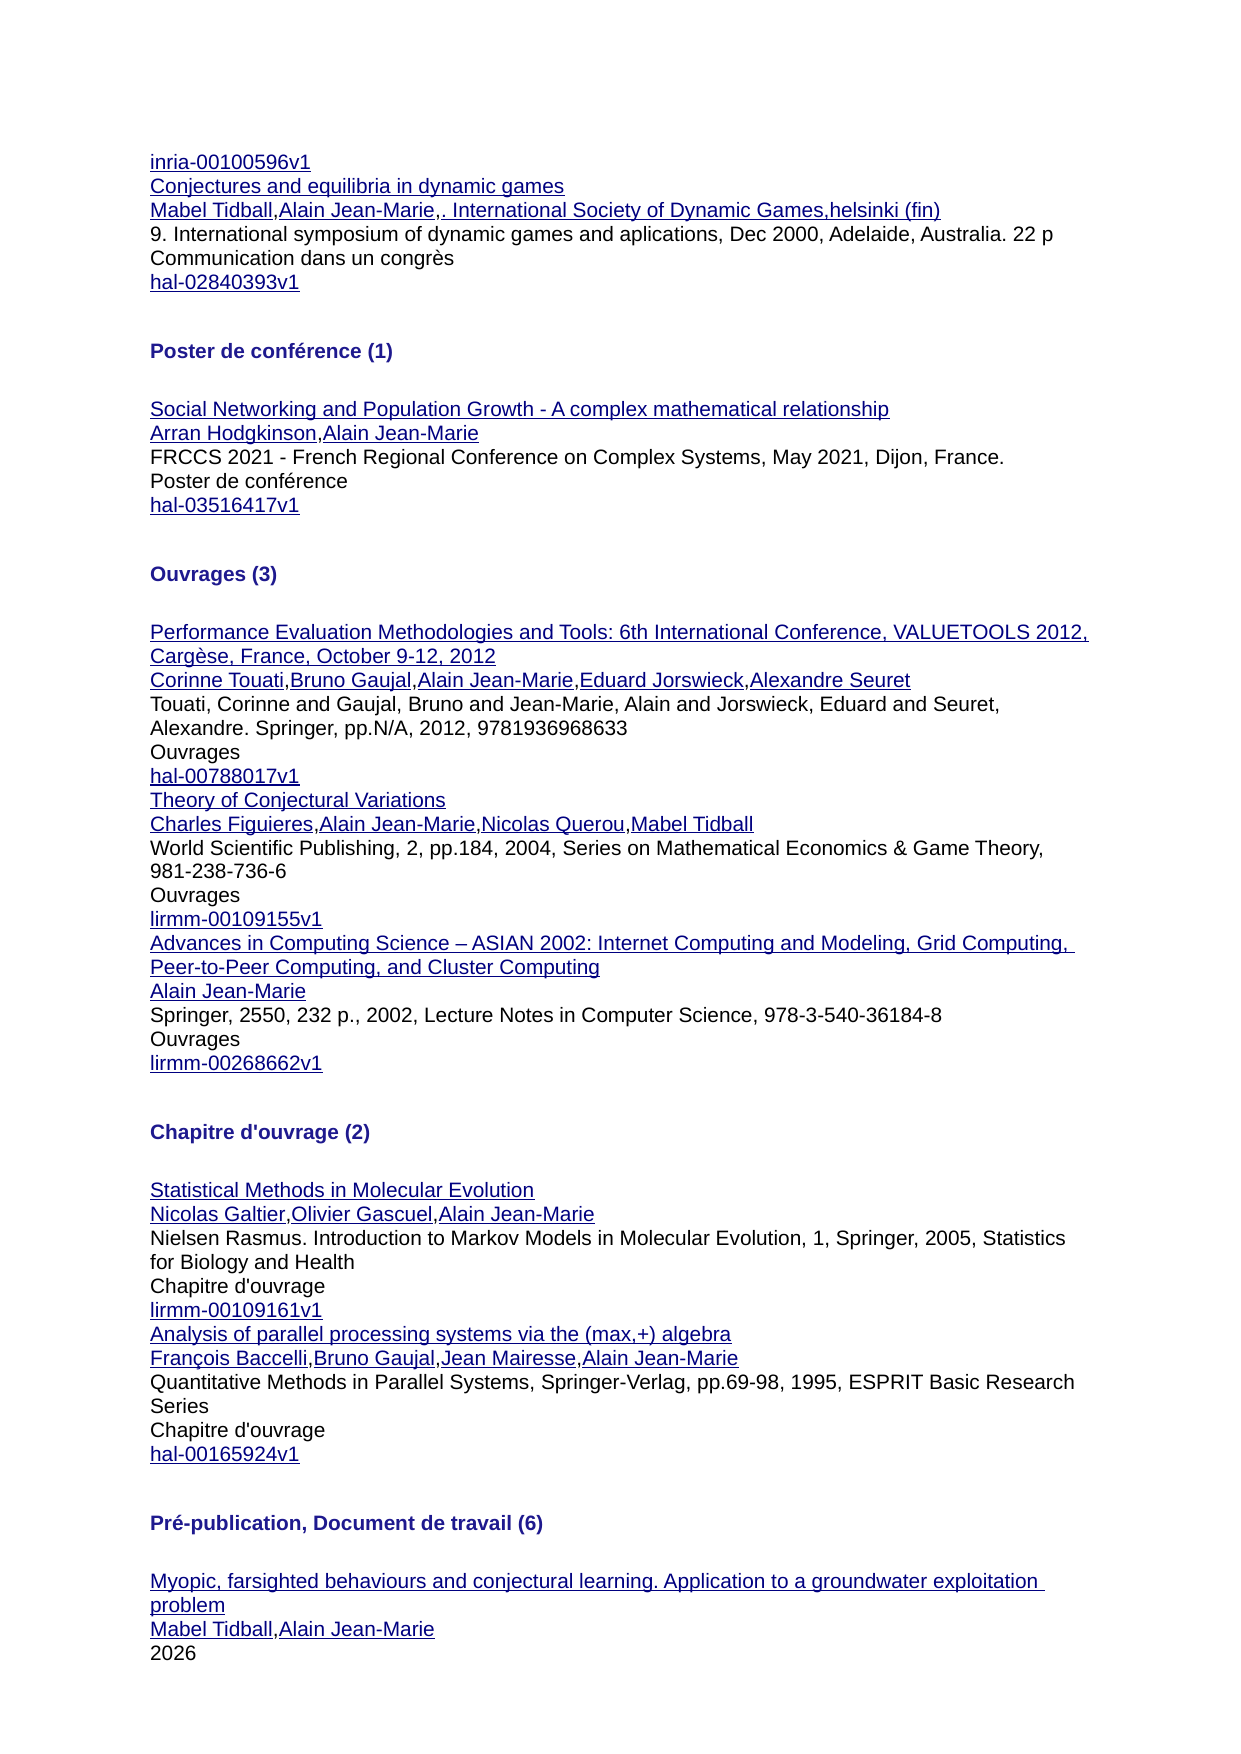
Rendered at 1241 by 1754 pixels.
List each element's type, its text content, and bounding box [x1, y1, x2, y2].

subtitle Pré-publication, Document de travail (6) [150, 1510, 1090, 1534]
table_header Statistical Methods in Molecular Evolution Nicolas Galtier,Olivier Gascuel,Alain Jean-Marie Nielsen Rasmus. Introduction to Markov Models in Molecular Evolution, 1, Springer, 2005, Statistics for Biology and Health Chapitre d'ouvrage lirmm-00109161v1 [150, 1178, 1090, 1322]
table_cell Conjectures and equilibria in dynamic games Mabel Tidball,Alain Jean-Marie,. International Society of Dynamic Games,helsinki (fin) 9. International symposium of dynamic games and aplications, Dec 2000, Adelaide, Australia. 22 p Communication dans un congrès hal-02840393v1 [150, 174, 1090, 294]
table_header Performance Evaluation Methodologies and Tools: 6th International Conference, VALUETOOLS 2012, Cargèse, France, October 9-12, 2012 Corinne Touati,Bruno Gaujal,Alain Jean-Marie,Eduard Jorswieck,Alexandre Seuret Touati, Corinne and Gaujal, Bruno and Jean-Marie, Alain and Jorswieck, Eduard and Seuret, Alexandre. Springer, pp.N/A, 2012, 9781936968633 Ouvrages hal-00788017v1 [150, 620, 1090, 787]
table_cell Analysis of parallel processing systems via the (max,+) algebra François Baccelli,Bruno Gaujal,Jean Mairesse,Alain Jean-Marie Quantitative Methods in Parallel Systems, Springer-Verlag, pp.69-98, 1995, ESPRIT Basic Research Series Chapitre d'ouvrage hal-00165924v1 [150, 1322, 1090, 1466]
table_cell inria-00100596v1 [150, 150, 1090, 174]
subtitle Ouvrages (3) [150, 561, 1090, 585]
table_cell Theory of Conjectural Variations Charles Figuieres,Alain Jean-Marie,Nicolas Querou,Mabel Tidball World Scientific Publishing, 2, pp.184, 2004, Series on Mathematical Economics & Game Theory, 981-238-736-6 Ouvrages lirmm-00109155v1 [150, 788, 1090, 931]
subtitle Poster de conférence (1) [150, 338, 1090, 362]
table_cell Advances in Computing Science – ASIAN 2002: Internet Computing and Modeling, Grid Computing, Peer-to-Peer Computing, and Cluster Computing Alain Jean-Marie Springer, 2550, 232 p., 2002, Lecture Notes in Computer Science, 978-3-540-36184-8 Ouvrages lirmm-00268662v1 [150, 931, 1090, 1075]
table_header Social Networking and Population Growth - A complex mathematical relationship Arran Hodgkinson,Alain Jean-Marie FRCCS 2021 - French Regional Conference on Complex Systems, May 2021, Dijon, France. Poster de conférence hal-03516417v1 [150, 397, 1090, 517]
table_header Myopic, farsighted behaviours and conjectural learning. Application to a groundwater exploitation problem Mabel Tidball,Alain Jean-Marie 2026 [150, 1569, 1090, 1664]
subtitle Chapitre d'ouvrage (2) [150, 1120, 1090, 1144]
